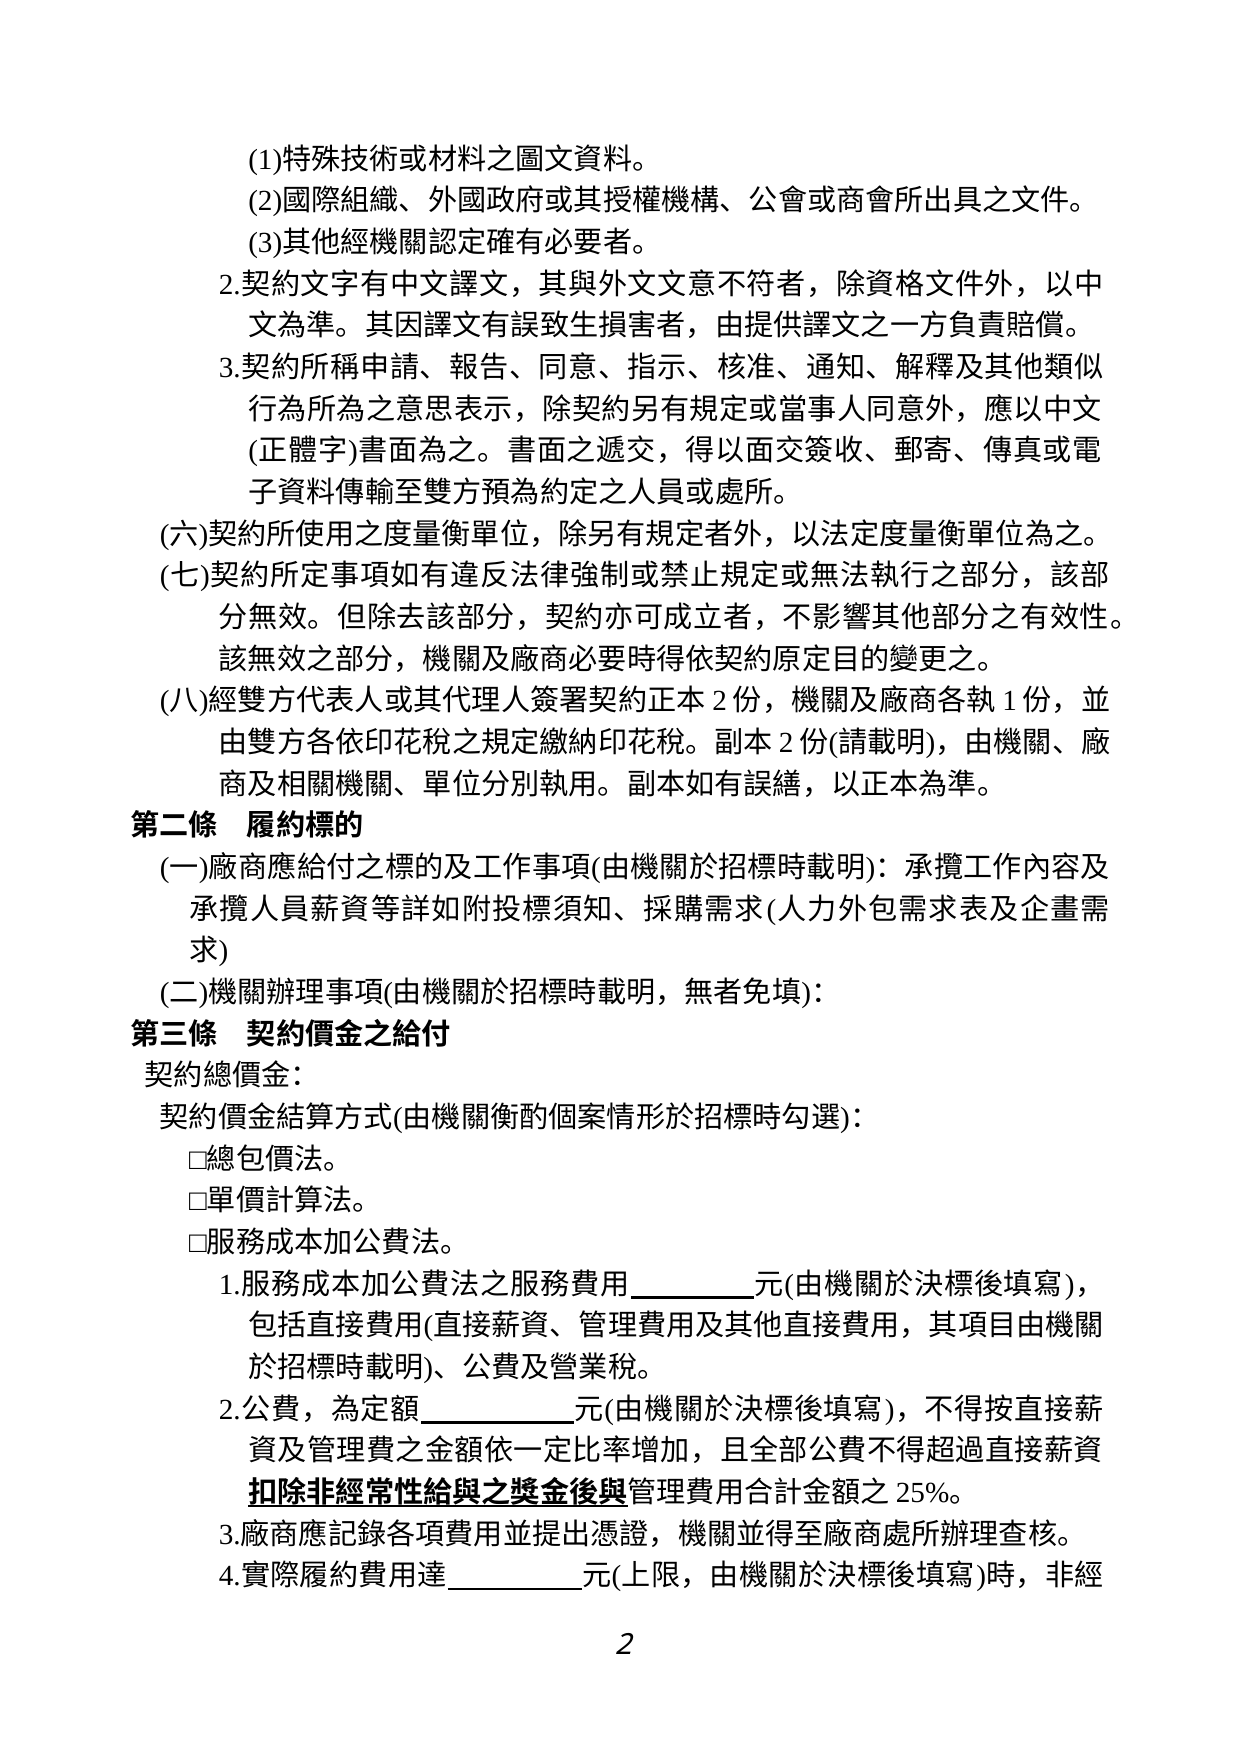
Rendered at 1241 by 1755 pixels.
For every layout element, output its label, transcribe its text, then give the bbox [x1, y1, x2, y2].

text (七)契約所定事項如有違反法律強制或禁止規定或無法執行之部分，該部分無效。但除去該部分，契約亦可成立者，不影響其他部分之有效性。該無效之部分，機關及廠商必要時得依契約原定目的變更之。 [159, 552, 1110, 677]
text (六)契約所使用之度量衡單位，除另有規定者外，以法定度量衡單位為之。 [159, 511, 1110, 552]
text 1.服務成本加公費法之服務費用 元(由機關於決標後填寫)，包括直接費用(直接薪資、管理費用及其他直接費用，其項目由機關於招標時載明)、公費及營業稅。 [218, 1261, 1104, 1386]
text (一)廠商應給付之標的及工作事項(由機關於招標時載明)：承攬工作內容及承攬人員薪資等詳如附投標須知、採購需求(人力外包需求表及企畫需求) [159, 844, 1110, 969]
text □服務成本加公費法。 [189, 1219, 1110, 1261]
text □總包價法。 [189, 1136, 1110, 1177]
text (八)經雙方代表人或其代理人簽署契約正本2份，機關及廠商各執1份，並由雙方各依印花稅之規定繳納印花稅。副本2份(請載明)，由機關、廠商及相關機關、單位分別執用。副本如有誤繕，以正本為準。 [159, 677, 1110, 802]
text 3.契約所稱申請、報告、同意、指示、核准、通知、解釋及其他類似行為所為之意思表示，除契約另有規定或當事人同意外，應以中文(正體字)書面為之。書面之遞交，得以面交簽收、郵寄、傳真或電子資料傳輸至雙方預為約定之人員或處所。 [218, 344, 1104, 511]
text 契約總價金： [130, 1052, 1110, 1094]
text (1)特殊技術或材料之圖文資料。 [248, 136, 1110, 177]
text 第三條 契約價金之給付 [130, 1011, 1110, 1052]
text (二)機關辦理事項(由機關於招標時載明，無者免填)： [159, 969, 1110, 1011]
text 3.廠商應記錄各項費用並提出憑證，機關並得至廠商處所辦理查核。 [218, 1511, 1104, 1552]
text 2.契約文字有中文譯文，其與外文文意不符者，除資格文件外，以中文為準。其因譯文有誤致生損害者，由提供譯文之一方負責賠償。 [218, 261, 1104, 344]
text (3)其他經機關認定確有必要者。 [248, 219, 1110, 261]
text 契約價金結算方式(由機關衡酌個案情形於招標時勾選)： [159, 1094, 1110, 1136]
text 第二條 履約標的 [130, 802, 1110, 844]
text (2)國際組織、外國政府或其授權機構、公會或商會所出具之文件。 [248, 177, 1110, 219]
text □單價計算法。 [189, 1177, 1110, 1219]
text 2.公費，為定額 元(由機關於決標後填寫)，不得按直接薪資及管理費之金額依一定比率增加，且全部公費不得超過直接薪資扣除非經常性給與之獎金後與管理費用合計金額之25%。 [218, 1386, 1104, 1511]
text 4.實際履約費用達 元(上限，由機關於決標後填寫)時，非經 [218, 1552, 1104, 1594]
